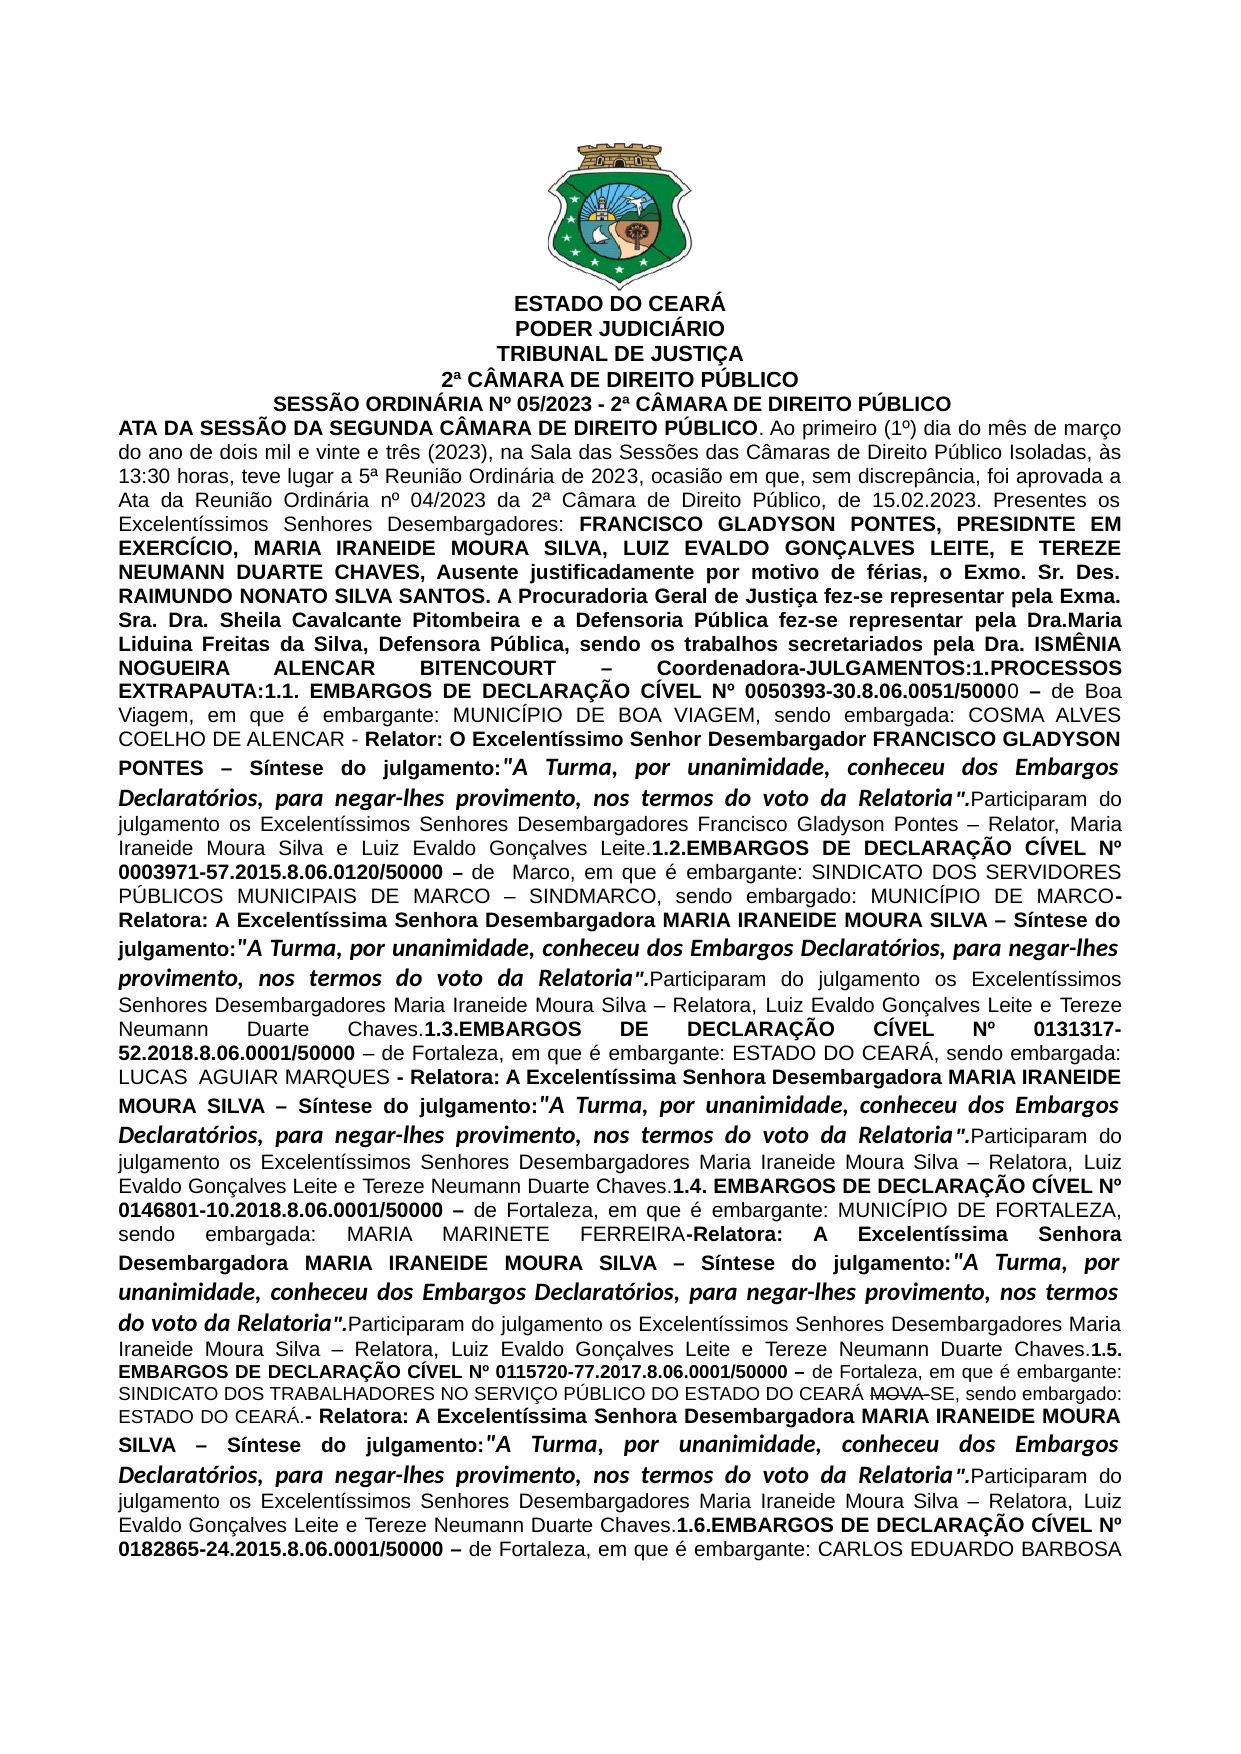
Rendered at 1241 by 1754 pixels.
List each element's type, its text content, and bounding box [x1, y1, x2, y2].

text SESSÃO ORDINÁRIA Nº 05/2023 - 2ª CÂMARA DE DIREITO PÚBLICO [118, 392, 1106, 416]
text PODER JUDICIÁRIO [118, 316, 1122, 341]
text ESTADO DO CEARÁ [118, 291, 1122, 316]
text 2ª CÂMARA DE DIREITO PÚBLICO [118, 367, 1122, 392]
text ATA DA SESSÃO DA SEGUNDA CÂMARA DE DIREITO PÚBLICO. Ao primeiro (1º) dia do mês de março do ano de dois mil e vinte e três (2023), na Sala das Sessões das Câmaras de Direito Público Isoladas, às 13:30 horas, teve lugar a 5ª Reunião Ordinária de 2023, ocasião em que, sem discrepância, foi aprovada a Ata da Reunião Ordinária nº 04/2023 da 2ª Câmara de Direito Público, de 15.02.2023. Presentes os Excelentíssimos Senhores Desembargadores: FRANCISCO GLADYSON PONTES, PRESIDNTE EM EXERCÍCIO, MARIA IRANEIDE MOURA SILVA, LUIZ EVALDO GONÇALVES LEITE, E TEREZE NEUMANN DUARTE CHAVES, Ausente justificadamente por motivo de férias, o Exmo. Sr. Des. RAIMUNDO NONATO SILVA SANTOS. A Procuradoria Geral de Justiça fez-se representar pela Exma. Sra. Dra. Sheila Cavalcante Pitombeira e a Defensoria Pública fez-se representar pela Dra.Maria Liduina Freitas da Silva, Defensora Pública, sendo os trabalhos secretariados pela Dra. ISMÊNIA NOGUEIRA ALENCAR BITENCOURT – Coordenadora-JULGAMENTOS:1.PROCESSOS EXTRAPAUTA:1.1. EMBARGOS DE DECLARAÇÃO CÍVEL Nº 0050393-30.8.06.0051/50000 – de Boa Viagem, em que é embargante: MUNICÍPIO DE BOA VIAGEM, sendo embargada: COSMA ALVES COELHO DE ALENCAR - Relator: O Excelentíssimo Senhor Desembargador FRANCISCO GLADYSON PONTES – Síntese do julgamento:"A Turma, por unanimidade, conheceu dos Embargos Declaratórios, para negar-lhes provimento, nos termos do voto da Relatoria".Participaram do julgamento os Excelentíssimos Senhores Desembargadores Francisco Gladyson Pontes – Relator, Maria Iraneide Moura Silva e Luiz Evaldo Gonçalves Leite.1.2.EMBARGOS DE DECLARAÇÃO CÍVEL Nº 0003971-57.2015.8.06.0120/50000 – de Marco, em que é embargante: SINDICATO DOS SERVIDORES PÚBLICOS MUNICIPAIS DE MARCO – SINDMARCO, sendo embargado: MUNICÍPIO DE MARCO-Relatora: A Excelentíssima Senhora Desembargadora MARIA IRANEIDE MOURA SILVA – Síntese do julgamento:"A Turma, por unanimidade, conheceu dos Embargos Declaratórios, para negar-lhes provimento, nos termos do voto da Relatoria".Participaram do julgamento os Excelentíssimos Senhores Desembargadores Maria Iraneide Moura Silva – Relatora, Luiz Evaldo Gonçalves Leite e Tereze Neumann Duarte Chaves.1.3.EMBARGOS DE DECLARAÇÃO CÍVEL Nº 0131317-52.2018.8.06.0001/50000 – de Fortaleza, em que é embargante: ESTADO DO CEARÁ, sendo embargada: LUCAS AGUIAR MARQUES - Relatora: A Excelentíssima Senhora Desembargadora MARIA IRANEIDE MOURA SILVA – Síntese do julgamento:"A Turma, por unanimidade, conheceu dos Embargos Declaratórios, para negar-lhes provimento, nos termos do voto da Relatoria".Participaram do julgamento os Excelentíssimos Senhores Desembargadores Maria Iraneide Moura Silva – Relatora, Luiz Evaldo Gonçalves Leite e Tereze Neumann Duarte Chaves.1.4. EMBARGOS DE DECLARAÇÃO CÍVEL Nº 0146801-10.2018.8.06.0001/50000 – de Fortaleza, em que é embargante: MUNICÍPIO DE FORTALEZA, sendo embargada: MARIA MARINETE FERREIRA-Relatora: A Excelentíssima Senhora Desembargadora MARIA IRANEIDE MOURA SILVA – Síntese do julgamento:"A Turma, por unanimidade, conheceu dos Embargos Declaratórios, para negar-lhes provimento, nos termos do voto da Relatoria".Participaram do julgamento os Excelentíssimos Senhores Desembargadores Maria Iraneide Moura Silva – Relatora, Luiz Evaldo Gonçalves Leite e Tereze Neumann Duarte Chaves.1.5. EMBARGOS DE DECLARAÇÃO CÍVEL Nº 0115720-77.2017.8.06.0001/50000 – de Fortaleza, em que é embargante: SINDICATO DOS TRABALHADORES NO SERVIÇO PÚBLICO DO ESTADO DO CEARÁ MOVA-SE, sendo embargado: ESTADO DO CEARÁ.- Relatora: A Excelentíssima Senhora Desembargadora MARIA IRANEIDE MOURA SILVA – Síntese do julgamento:"A Turma, por unanimidade, conheceu dos Embargos Declaratórios, para negar-lhes provimento, nos termos do voto da Relatoria".Participaram do julgamento os Excelentíssimos Senhores Desembargadores Maria Iraneide Moura Silva – Relatora, Luiz Evaldo Gonçalves Leite e Tereze Neumann Duarte Chaves.1.6.EMBARGOS DE DECLARAÇÃO CÍVEL Nº 0182865-24.2015.8.06.0001/50000 – de Fortaleza, em que é embargante: CARLOS EDUARDO BARBOSA [118, 416, 1122, 1561]
text TRIBUNAL DE JUSTIÇA [118, 341, 1122, 367]
